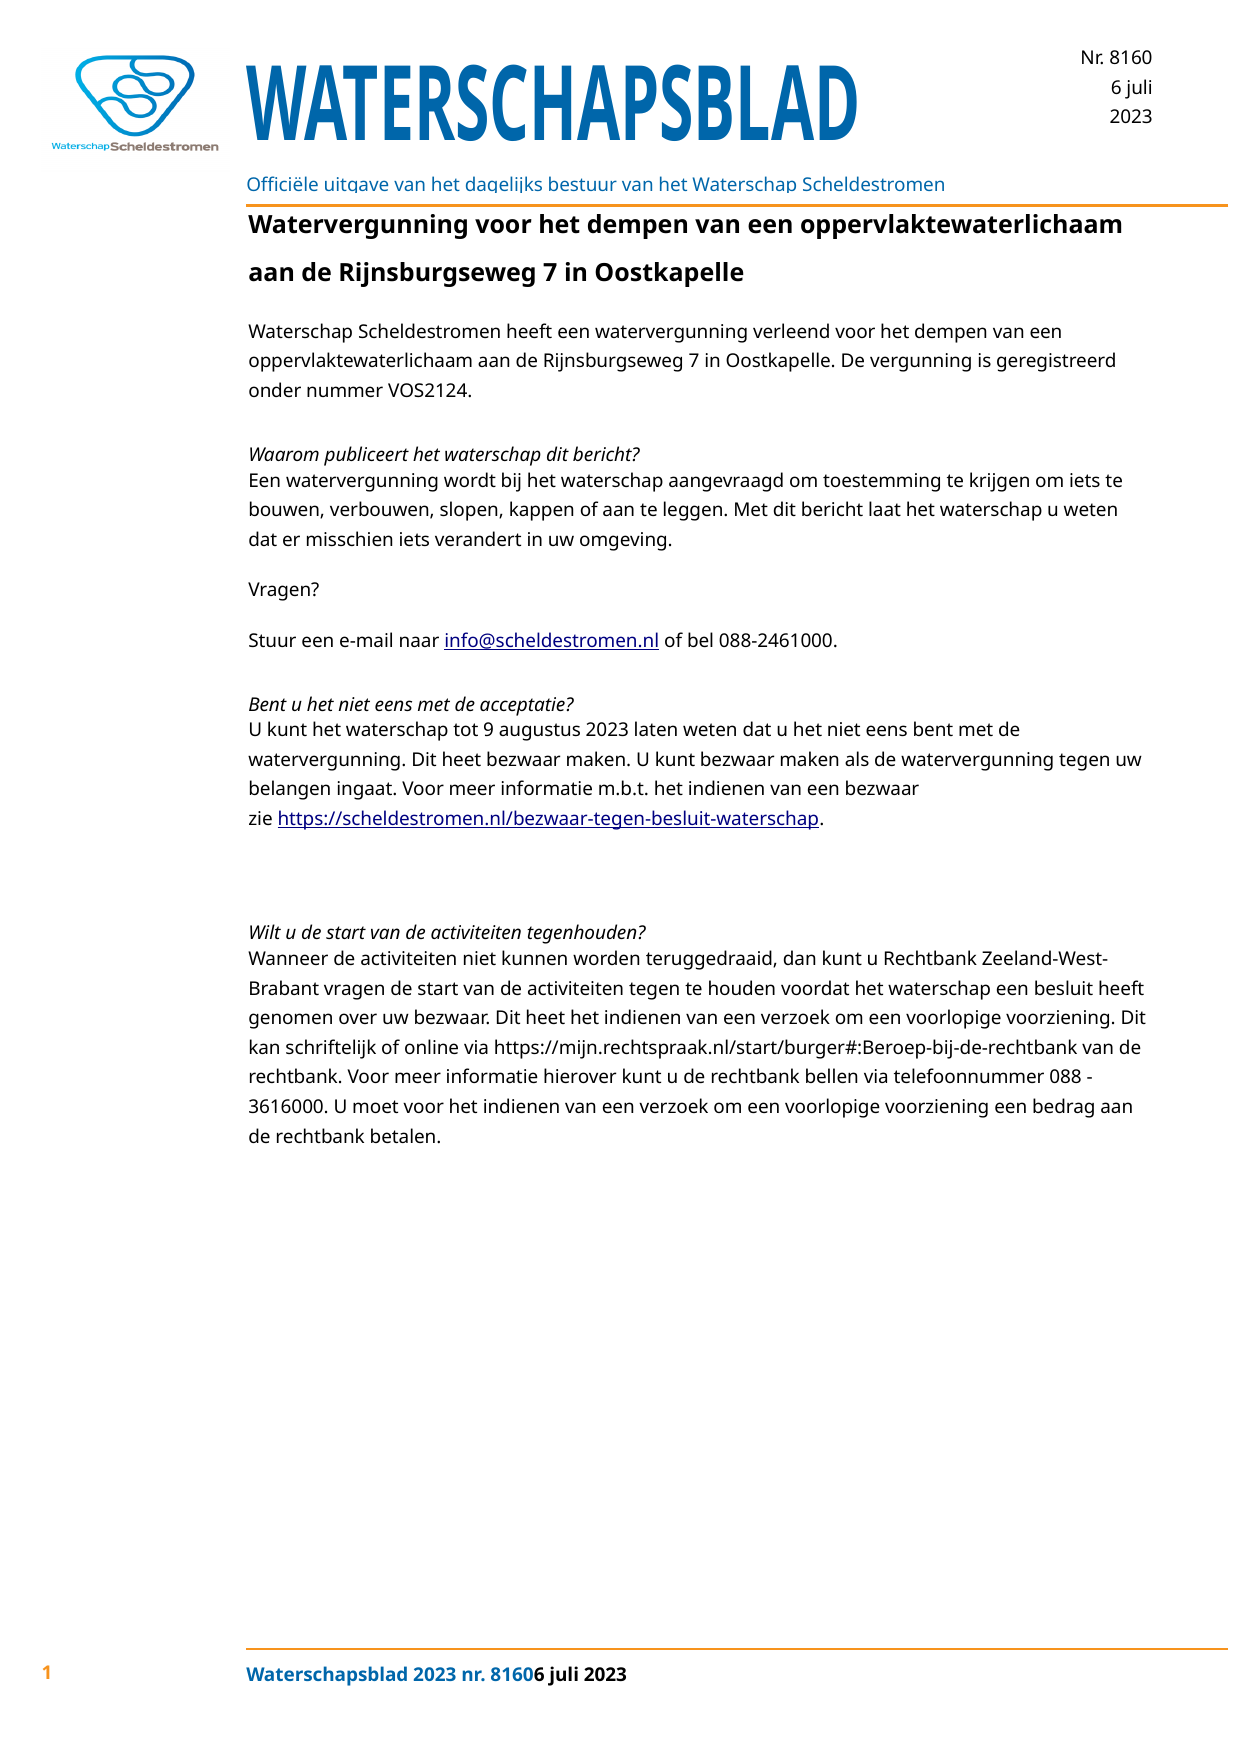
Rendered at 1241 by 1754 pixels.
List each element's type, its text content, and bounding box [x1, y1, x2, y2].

text Vragen? [248, 576, 1152, 602]
text Waarom publiceert het waterschap dit bericht? [248, 441, 1152, 467]
text Watervergunning voor het dempen van een oppervlaktewaterlichaam aan de Rijnsburgseweg 7 in Oostkapelle [248, 207, 1152, 288]
text Stuur een e-mail naar info@scheldestromen.nl of bel 088-2461000. [248, 627, 1152, 652]
text Waterschap Scheldestromen heeft een watervergunning verleend voor het dempen van een oppervlaktewaterlichaam aan de Rijnsburgseweg 7 in Oostkapelle. De vergunning is geregistreerd onder nummer VOS2124. [248, 318, 1152, 403]
text Een watervergunning wordt bij het waterschap aangevraagd om toestemming te krijgen om iets te bouwen, verbouwen, slopen, kappen of aan te leggen. Met dit bericht laat het waterschap u weten dat er misschien iets verandert in uw omgeving. [248, 467, 1152, 552]
text Bent u het niet eens met de acceptatie? [248, 691, 1152, 716]
text Wanneer de activiteiten niet kunnen worden teruggedraaid, dan kunt u Rechtbank Zeeland-West-Brabant vragen de start van de activiteiten tegen te houden voordat het waterschap een besluit heeft genomen over uw bezwaar. Dit heet het indienen van een verzoek om een voorlopige voorziening. Dit kan schriftelijk of online via https://mijn.rechtspraak.nl/start/burger#:Beroep-bij-de-rechtbank van de rechtbank. Voor meer informatie hierover kunt u de rechtbank bellen via telefoonnummer 088 - 3616000. U moet voor het indienen van een verzoek om een voorlopige voorziening een bedrag aan de rechtbank betalen. [248, 945, 1152, 1148]
text U kunt het waterschap tot 9 augustus 2023 laten weten dat u het niet eens bent met de watervergunning. Dit heet bezwaar maken. U kunt bezwaar maken als de watervergunning tegen uw belangen ingaat. Voor meer informatie m.b.t. het indienen van een bezwaar zie https://scheldestromen.nl/bezwaar-tegen-besluit-waterschap. [248, 716, 1152, 831]
text Wilt u de start van de activiteiten tegenhouden? [248, 919, 1152, 945]
picture [41, 47, 231, 172]
